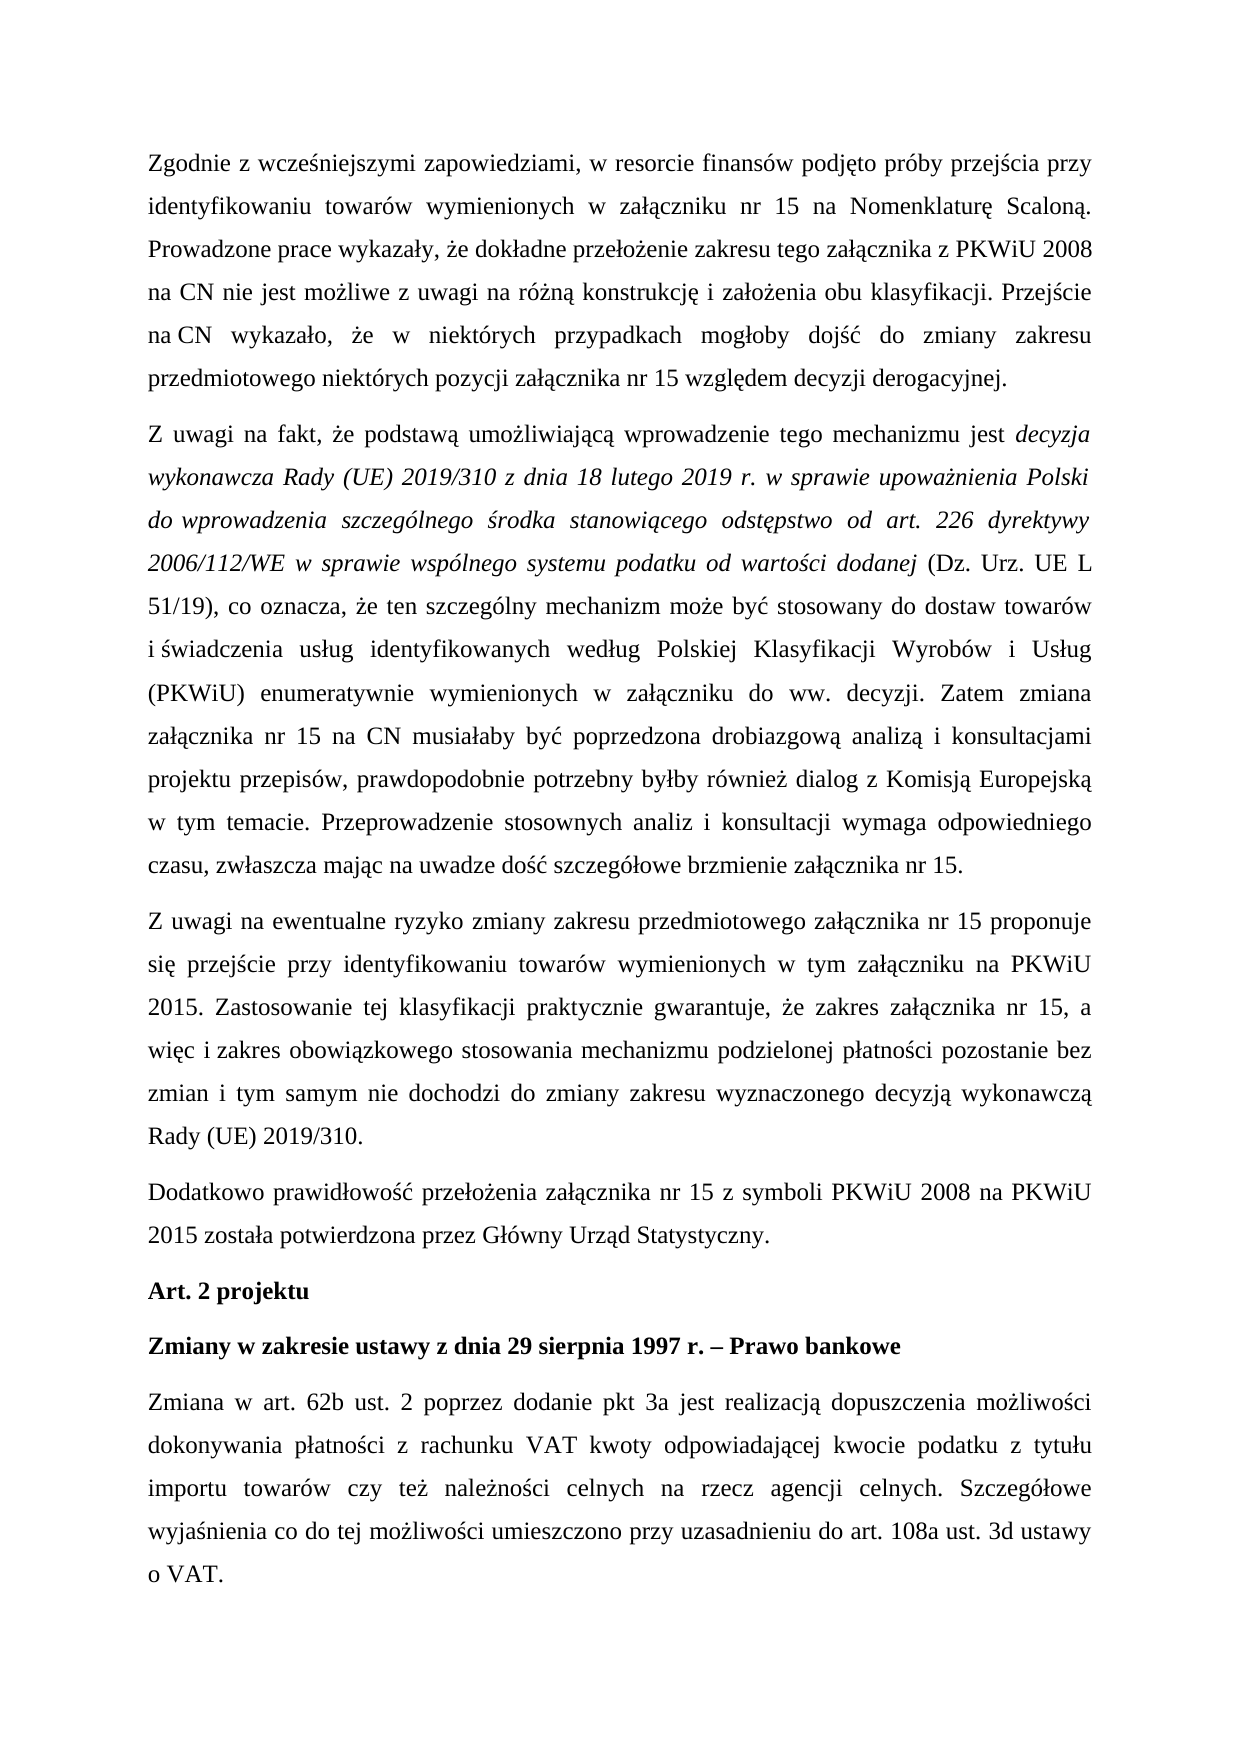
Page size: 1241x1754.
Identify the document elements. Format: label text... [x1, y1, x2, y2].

text Z uwagi na ewentualne ryzyko zmiany zakresu przedmiotowego załącznika nr 15 proponuje się przejście przy identyfikowaniu towarów wymienionych w tym załączniku na PKWiU 2015. Zastosowanie tej klasyfikacji praktycznie gwarantuje, że zakres załącznika nr 15, a więc i zakres obowiązkowego stosowania mechanizmu podzielonej płatności pozostanie bez zmian i tym samym nie dochodzi do zmiany zakresu wyznaczonego decyzją wykonawczą Rady (UE) 2019/310. [148, 906, 1093, 1150]
text Dodatkowo prawidłowość przełożenia załącznika nr 15 z symboli PKWiU 2008 na PKWiU 2015 została potwierdzona przez Główny Urząd Statystyczny. [148, 1177, 1093, 1249]
text Z uwagi na fakt, że podstawą umożliwiającą wprowadzenie tego mechanizmu jest decyzja wykonawcza Rady (UE) 2019/310 z dnia 18 lutego 2019 r. w sprawie upoważnienia Polski do wprowadzenia szczególnego środka stanowiącego odstępstwo od art. 226 dyrektywy 2006/112/WE w sprawie wspólnego systemu podatku od wartości dodanej (Dz. Urz. UE L 51/19), co oznacza, że ten szczególny mechanizm może być stosowany do dostaw towarów i świadczenia usług identyfikowanych według Polskiej Klasyfikacji Wyrobów i Usług (PKWiU) enumeratywnie wymienionych w załączniku do ww. decyzji. Zatem zmiana załącznika nr 15 na CN musiałaby być poprzedzona drobiazgową analizą i konsultacjami projektu przepisów, prawdopodobnie potrzebny byłby również dialog z Komisją Europejską w tym temacie. Przeprowadzenie stosownych analiz i konsultacji wymaga odpowiedniego czasu, zwłaszcza mając na uwadze dość szczegółowe brzmienie załącznika nr 15. [148, 419, 1093, 879]
text Zmiany w zakresie ustawy z dnia 29 sierpnia 1997 r. – Prawo bankowe [148, 1331, 1093, 1360]
text Zmiana w art. 62b ust. 2 poprzez dodanie pkt 3a jest realizacją dopuszczenia możliwości dokonywania płatności z rachunku VAT kwoty odpowiadającej kwocie podatku z tytułu importu towarów czy też należności celnych na rzecz agencji celnych. Szczegółowe wyjaśnienia co do tej możliwości umieszczono przy uzasadnieniu do art. 108a ust. 3d ustawy o VAT. [148, 1387, 1093, 1588]
text Art. 2 projektu [148, 1276, 1093, 1304]
text Zgodnie z wcześniejszymi zapowiedziami, w resorcie finansów podjęto próby przejścia przy identyfikowaniu towarów wymienionych w załączniku nr 15 na Nomenklaturę Scaloną. Prowadzone prace wykazały, że dokładne przełożenie zakresu tego załącznika z PKWiU 2008 na CN nie jest możliwe z uwagi na różną konstrukcję i założenia obu klasyfikacji. Przejście na CN wykazało, że w niektórych przypadkach mogłoby dojść do zmiany zakresu przedmiotowego niektórych pozycji załącznika nr 15 względem decyzji derogacyjnej. [148, 148, 1093, 392]
